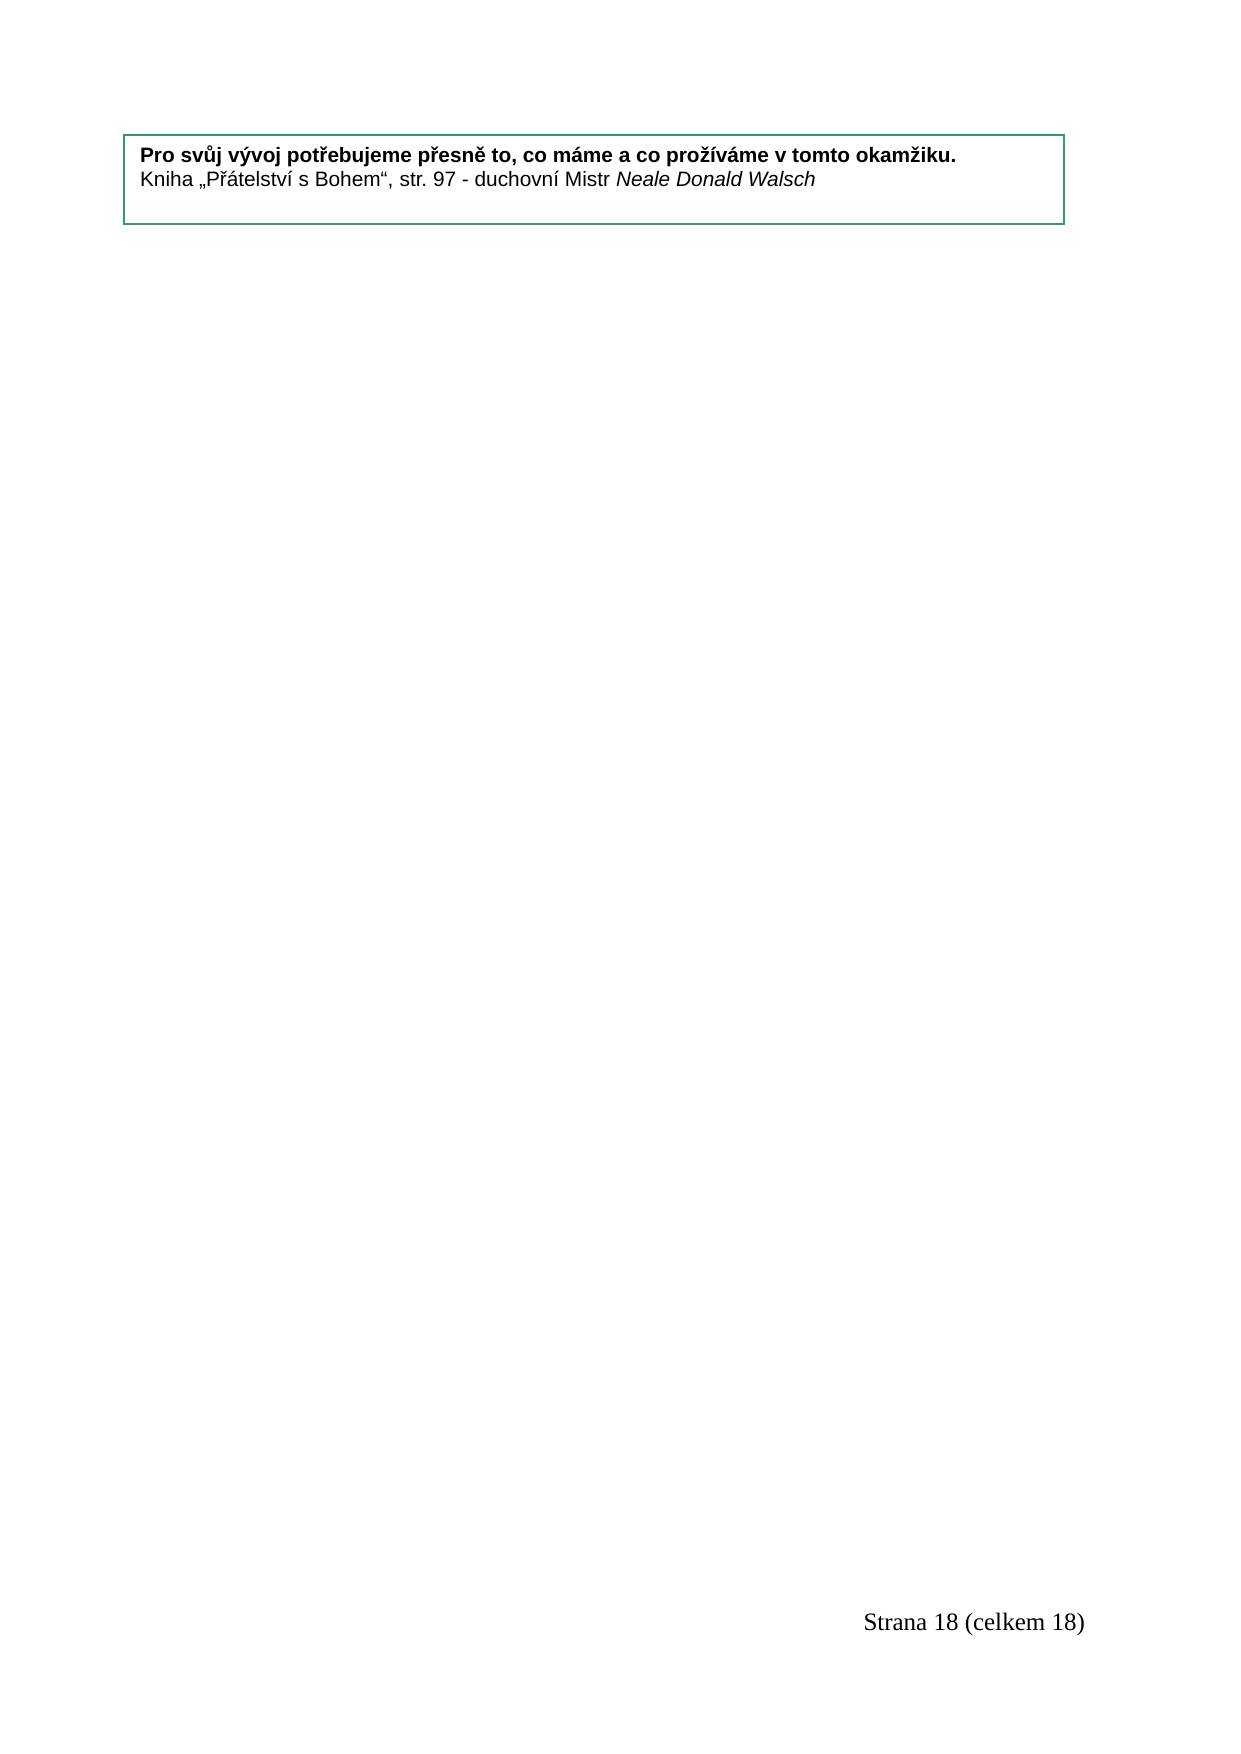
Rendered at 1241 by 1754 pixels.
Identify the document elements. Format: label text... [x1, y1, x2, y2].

text Kniha „Přátelství s Bohem“, str. 97 - duchovní Mistr Neale Donald Walsch [140, 167, 1048, 191]
text Pro svůj vývoj potřebujeme přesně to, co máme a co prožíváme v tomto okamžiku. [140, 143, 1048, 167]
